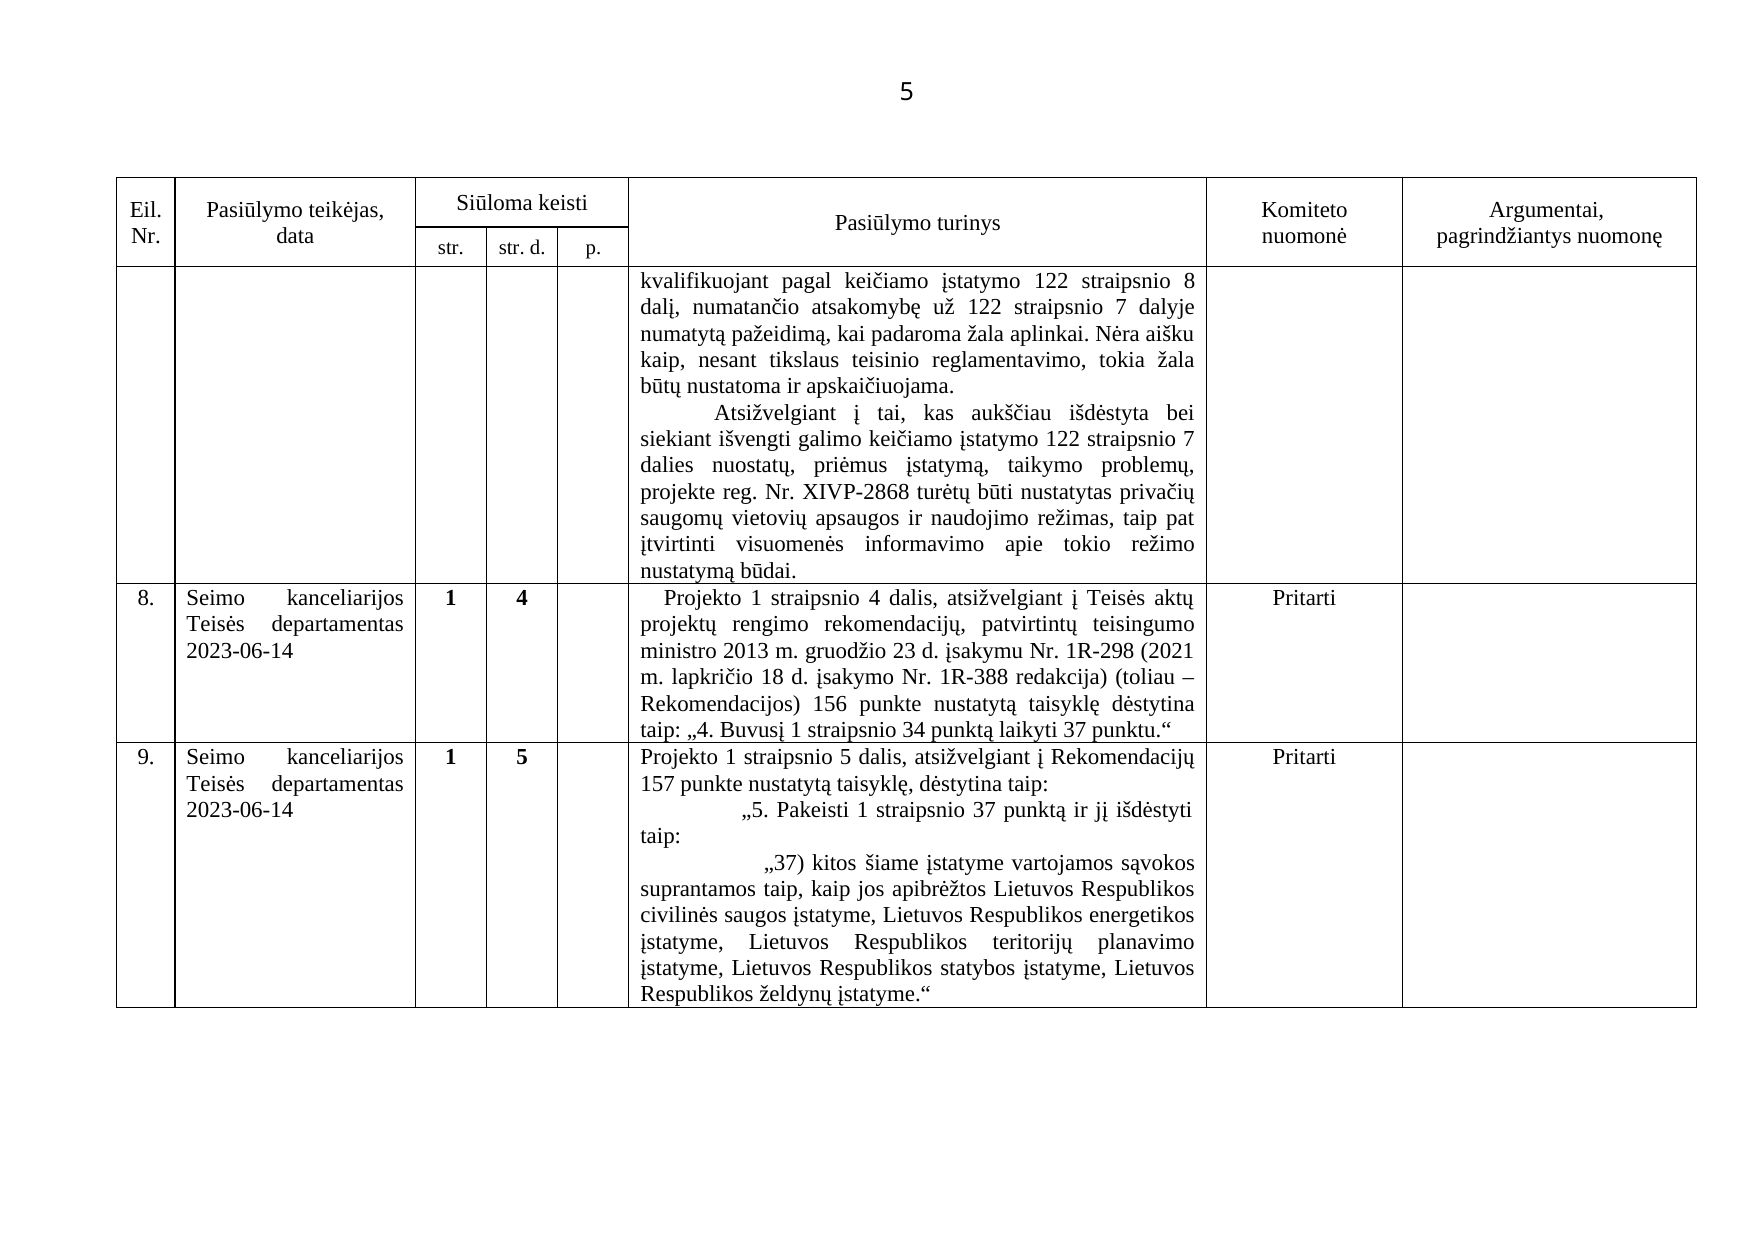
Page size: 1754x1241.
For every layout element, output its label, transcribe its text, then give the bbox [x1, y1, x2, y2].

table_cell Pritarti [1207, 743, 1402, 1007]
table_cell Seimo kanceliarijos Teisės departamentas 2023-06-14 [176, 743, 415, 1007]
table_cell [117, 267, 174, 583]
table_header Eil. Nr. [117, 178, 174, 266]
table_cell [558, 743, 628, 1007]
table_cell 4 [487, 584, 557, 742]
table_cell p. [558, 228, 628, 266]
table_cell [1403, 584, 1696, 742]
table_cell [1403, 267, 1696, 583]
table_cell str. [416, 228, 486, 266]
table_cell Seimo kanceliarijos Teisės departamentas 2023-06-14 [176, 584, 415, 742]
table_cell 1 [416, 584, 486, 742]
table_header Argumentai, pagrindžiantys nuomonę [1403, 178, 1696, 266]
table_cell [1207, 267, 1402, 583]
table_cell [1403, 743, 1696, 1007]
table_cell 5 [487, 743, 557, 1007]
table_cell kvalifikuojant pagal keičiamo įstatymo 122 straipsnio 8 dalį, numatančio atsakomybę už 122 straipsnio 7 dalyje numatytą pažeidimą, kai padaroma žala aplinkai. Nėra aišku kaip, nesant tikslaus teisinio reglamentavimo, tokia žala būtų nustatoma ir apskaičiuojama. Atsižvelgiant į tai, kas aukščiau išdėstyta bei siekiant išvengti galimo keičiamo įstatymo 122 straipsnio 7 dalies nuostatų, priėmus įstatymą, taikymo problemų, projekte reg. Nr. XIVP-2868 turėtų būti nustatytas privačių saugomų vietovių apsaugos ir naudojimo režimas, taip pat įtvirtinti visuomenės informavimo apie tokio režimo nustatymą būdai. [629, 267, 1206, 583]
table_cell [416, 267, 486, 583]
table_cell Pritarti [1207, 584, 1402, 742]
table_cell 9. [117, 743, 174, 1007]
table_header Komiteto nuomonė [1207, 178, 1402, 266]
table_header Pasiūlymo turinys [629, 178, 1206, 266]
table_cell [487, 267, 557, 583]
table_cell 1 [416, 743, 486, 1007]
table_cell 8. [117, 584, 174, 742]
table_cell [558, 584, 628, 742]
table_header Siūloma keisti [416, 178, 628, 226]
table_cell [176, 267, 415, 583]
table_cell Projekto 1 straipsnio 4 dalis, atsižvelgiant į Teisės aktų projektų rengimo rekomendacijų, patvirtintų teisingumo ministro 2013 m. gruodžio 23 d. įsakymu Nr. 1R-298 (2021 m. lapkričio 18 d. įsakymo Nr. 1R-388 redakcija) (toliau – Rekomendacijos) 156 punkte nustatytą taisyklę dėstytina taip: „4. Buvusį 1 straipsnio 34 punktą laikyti 37 punktu.“ [629, 584, 1206, 742]
table_header Pasiūlymo teikėjas, data [176, 178, 415, 266]
table_cell Projekto 1 straipsnio 5 dalis, atsižvelgiant į Rekomendacijų 157 punkte nustatytą taisyklę, dėstytina taip: „5. Pakeisti 1 straipsnio 37 punktą ir jį išdėstyti taip: „37) kitos šiame įstatyme vartojamos sąvokos suprantamos taip, kaip jos apibrėžtos Lietuvos Respublikos civilinės saugos įstatyme, Lietuvos Respublikos energetikos įstatyme, Lietuvos Respublikos teritorijų planavimo įstatyme, Lietuvos Respublikos statybos įstatyme, Lietuvos Respublikos želdynų įstatyme.“ [629, 743, 1206, 1007]
table_cell [558, 267, 628, 583]
table_cell str. d. [487, 228, 557, 266]
